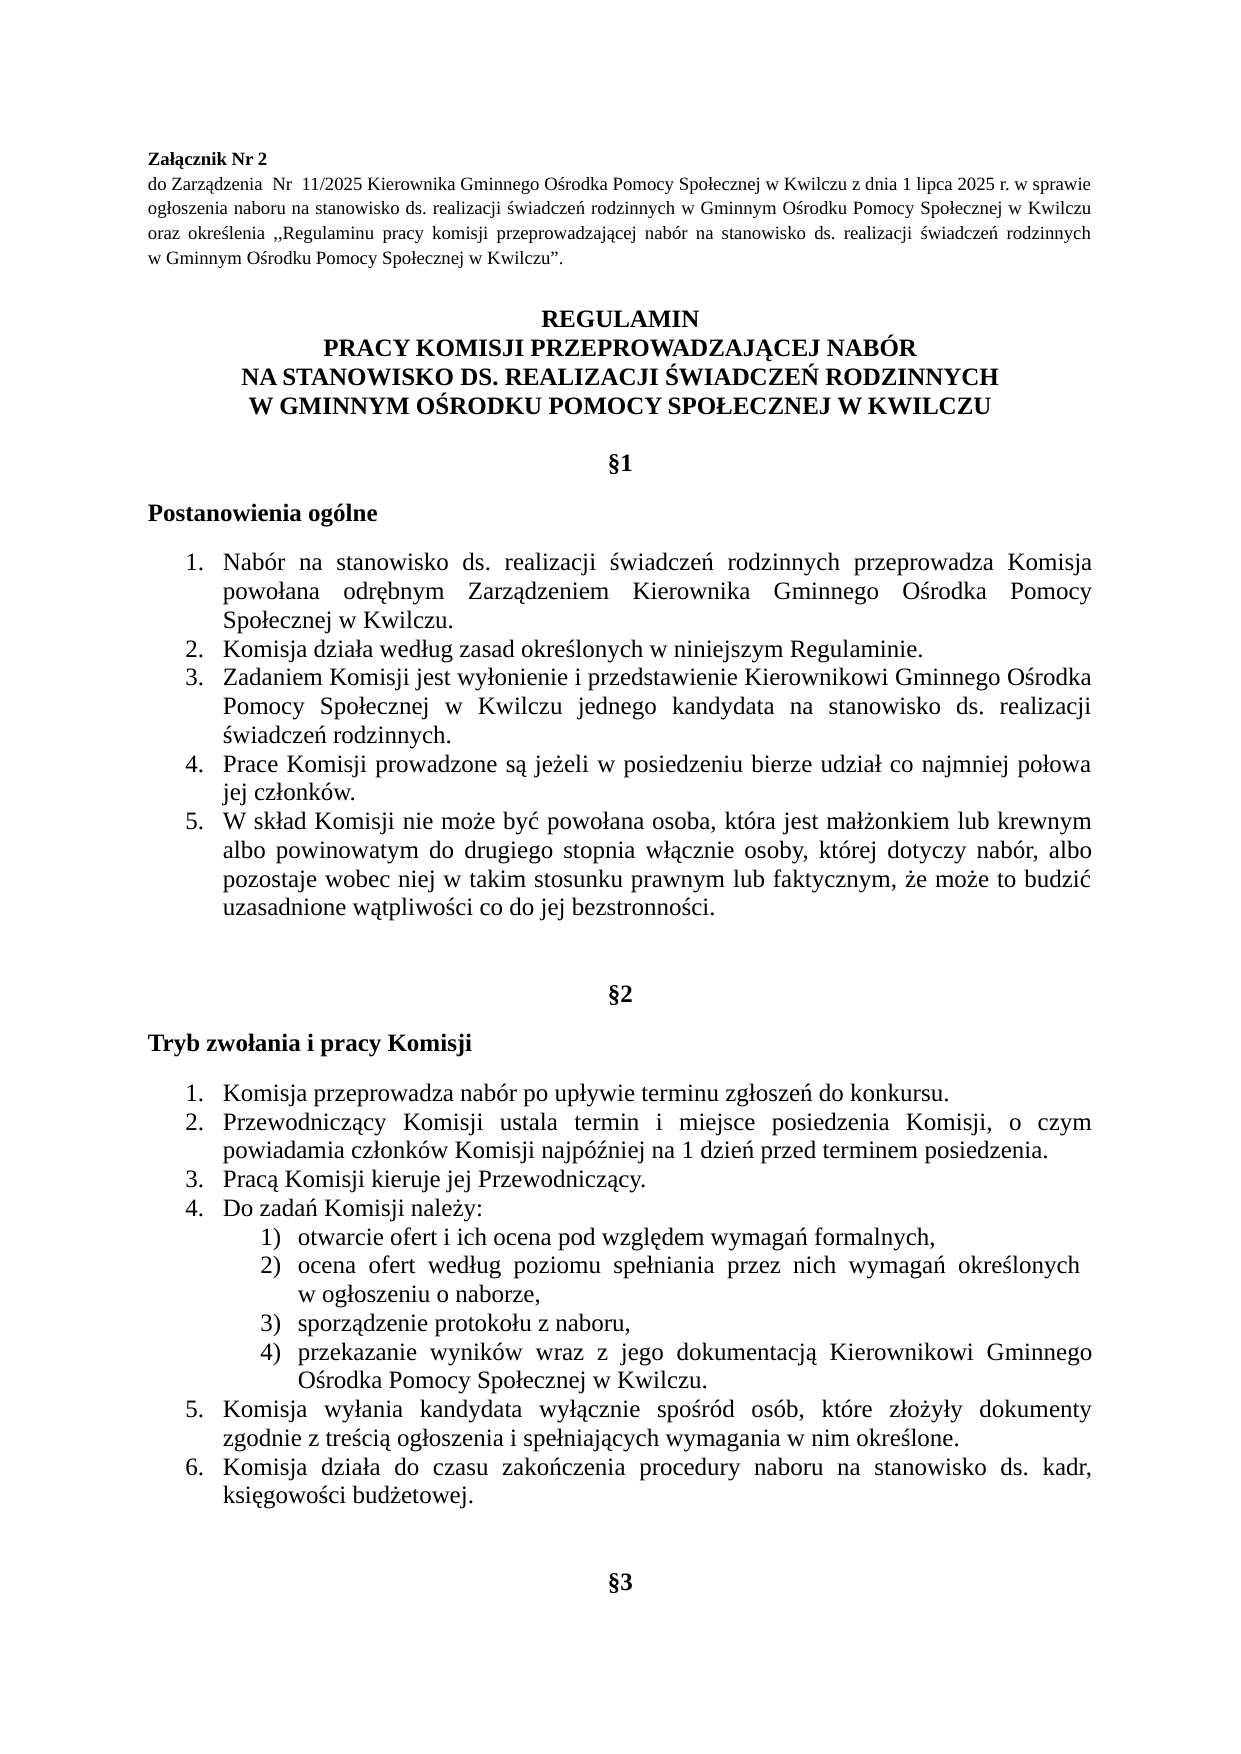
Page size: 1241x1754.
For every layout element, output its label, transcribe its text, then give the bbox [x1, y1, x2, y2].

list Komisja wyłania kandydata wyłącznie spośród osób, które złożyły dokumenty zgodnie z treścią ogłoszenia i spełniających wymagania w nim określone. [185, 1394, 1093, 1452]
text REGULAMIN [148, 304, 1093, 333]
list Komisja działa według zasad określonych w niniejszym Regulaminie. [185, 634, 1093, 662]
list Przewodniczący Komisji ustala termin i miejsce posiedzenia Komisji, o czym powiadamia członków Komisji najpóźniej na 1 dzień przed terminem posiedzenia. [185, 1107, 1093, 1164]
text W GMINNYM OŚRODKU POMOCY SPOŁECZNEJ W KWILCZU [148, 391, 1093, 419]
list ocena ofert według poziomu spełniania przez nich wymagań określonych w ogłoszeniu o naborze, [260, 1250, 1093, 1308]
list przekazanie wyników wraz z jego dokumentacją Kierownikowi Gminnego Ośrodka Pomocy Społecznej w Kwilczu. [260, 1337, 1093, 1394]
list Komisja przeprowadza nabór po upływie terminu zgłoszeń do konkursu. [185, 1078, 1093, 1107]
text §1 [148, 448, 1093, 477]
list sporządzenie protokołu z naboru, [260, 1308, 1093, 1337]
text NA STANOWISKO DS. REALIZACJI ŚWIADCZEŃ RODZINNYCH [148, 362, 1093, 391]
text §2 [148, 979, 1093, 1007]
list Pracą Komisji kieruje jej Przewodniczący. [185, 1164, 1093, 1193]
text PRACY KOMISJI PRZEPROWADZAJĄCEJ NABÓR [148, 333, 1093, 362]
text Tryb zwołania i pracy Komisji [148, 1028, 1093, 1057]
list otwarcie ofert i ich ocena pod względem wymagań formalnych, [260, 1222, 1093, 1250]
text Załącznik Nr 2 [148, 148, 1093, 169]
list Zadaniem Komisji jest wyłonienie i przedstawienie Kierownikowi Gminnego Ośrodka Pomocy Społecznej w Kwilczu jednego kandydata na stanowisko ds. realizacji świadczeń rodzinnych. [185, 662, 1093, 749]
list W skład Komisji nie może być powołana osoba, która jest małżonkiem lub krewnym albo powinowatym do drugiego stopnia włącznie osoby, której dotyczy nabór, albo pozostaje wobec niej w takim stosunku prawnym lub faktycznym, że może to budzić uzasadnione wątpliwości co do jej bezstronności. [185, 806, 1093, 921]
text do Zarządzenia Nr 11/2025 Kierownika Gminnego Ośrodka Pomocy Społecznej w Kwilczu z dnia 1 lipca 2025 r. w sprawie ogłoszenia naboru na stanowisko ds. realizacji świadczeń rodzinnych w Gminnym Ośrodku Pomocy Społecznej w Kwilczu oraz określenia ,,Regulaminu pracy komisji przeprowadzającej nabór na stanowisko ds. realizacji świadczeń rodzinnych w Gminnym Ośrodku Pomocy Społecznej w Kwilczu”. [148, 172, 1093, 268]
list §3 [148, 1567, 1093, 1595]
list Do zadań Komisji należy: [185, 1193, 1093, 1222]
text Postanowienia ogólne [148, 498, 1093, 527]
list Nabór na stanowisko ds. realizacji świadczeń rodzinnych przeprowadza Komisja powołana odrębnym Zarządzeniem Kierownika Gminnego Ośrodka Pomocy Społecznej w Kwilczu. [185, 547, 1093, 634]
list Komisja działa do czasu zakończenia procedury naboru na stanowisko ds. kadr, księgowości budżetowej. [185, 1452, 1093, 1509]
list Prace Komisji prowadzone są jeżeli w posiedzeniu bierze udział co najmniej połowa jej członków. [185, 749, 1093, 806]
